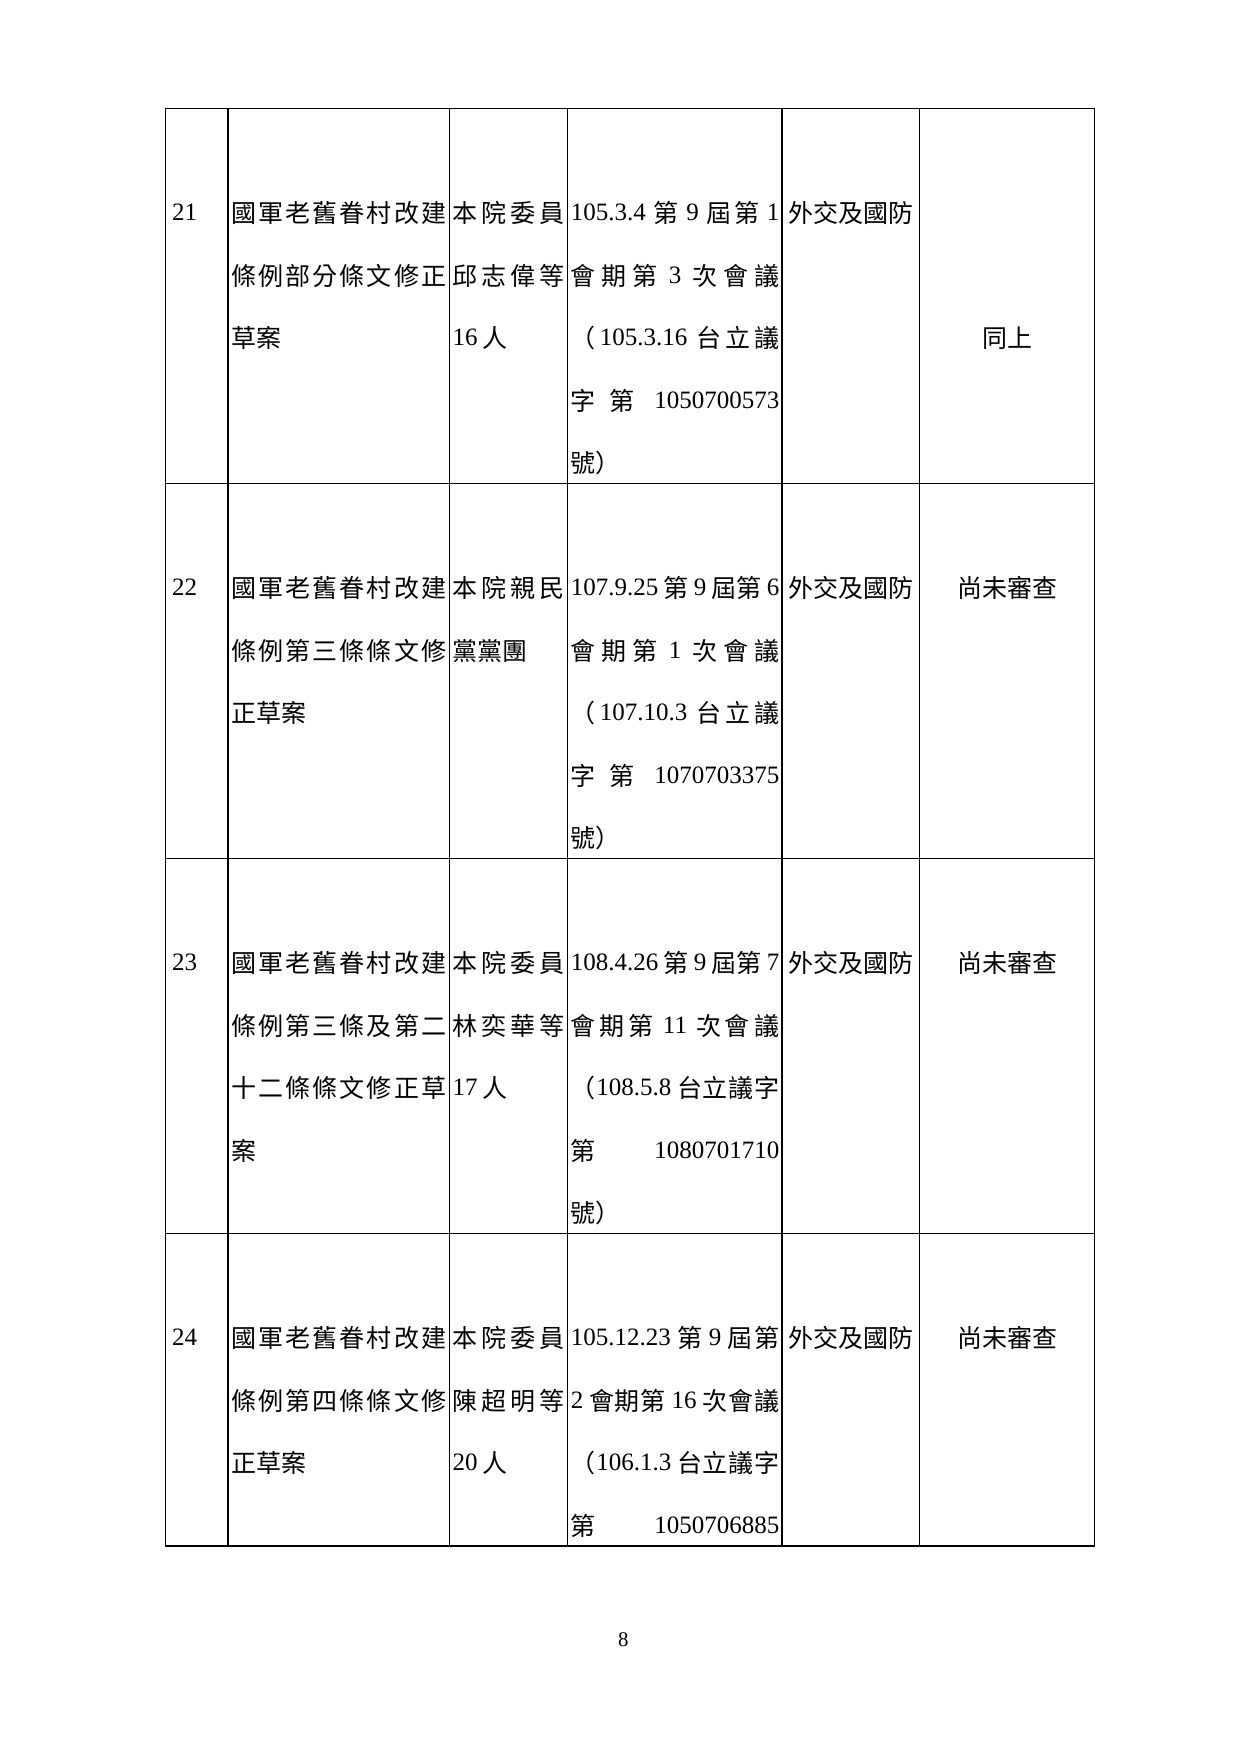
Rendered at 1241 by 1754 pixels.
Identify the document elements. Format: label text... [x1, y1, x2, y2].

table_cell [166, 109, 227, 483]
table_cell 105.12.23第9屆第2會期第16次會議（106.1.3台立議字第1050706885 [568, 1234, 781, 1545]
table_cell 本院親民黨黨團 [450, 484, 567, 858]
table_cell 105.3.4第9屆第1會期第3次會議（105.3.16台立議字第1050700573號） [568, 109, 781, 483]
table_cell 國軍老舊眷村改建條例第三條條文修正草案 [229, 484, 449, 858]
table_cell 尚未審查 [920, 859, 1094, 1233]
table_cell 本院委員陳超明等20人 [450, 1234, 567, 1545]
table_cell 外交及國防 [783, 1234, 919, 1545]
table_cell 國軍老舊眷村改建條例第四條條文修正草案 [229, 1234, 449, 1545]
table_cell [166, 1234, 227, 1545]
table_cell 國軍老舊眷村改建條例第三條及第二十二條條文修正草案 [229, 859, 449, 1233]
table_cell 外交及國防 [783, 109, 919, 483]
table_cell 107.9.25第9屆第6會期第1次會議（107.10.3台立議字第1070703375號） [568, 484, 781, 858]
table_cell 國軍老舊眷村改建條例部分條文修正草案 [229, 109, 449, 483]
table_cell 外交及國防 [783, 484, 919, 858]
table_cell [166, 859, 227, 1233]
table_cell 108.4.26第9屆第7會期第11次會議（108.5.8台立議字第1080701710號） [568, 859, 781, 1233]
table_cell 本院委員林奕華等17人 [450, 859, 567, 1233]
table_cell 同上 [920, 109, 1094, 483]
table_cell 外交及國防 [783, 859, 919, 1233]
table_cell 尚未審查 [920, 484, 1094, 858]
table_cell 本院委員邱志偉等16人 [450, 109, 567, 483]
table_cell [166, 484, 227, 858]
table_cell 尚未審查 [920, 1234, 1094, 1545]
